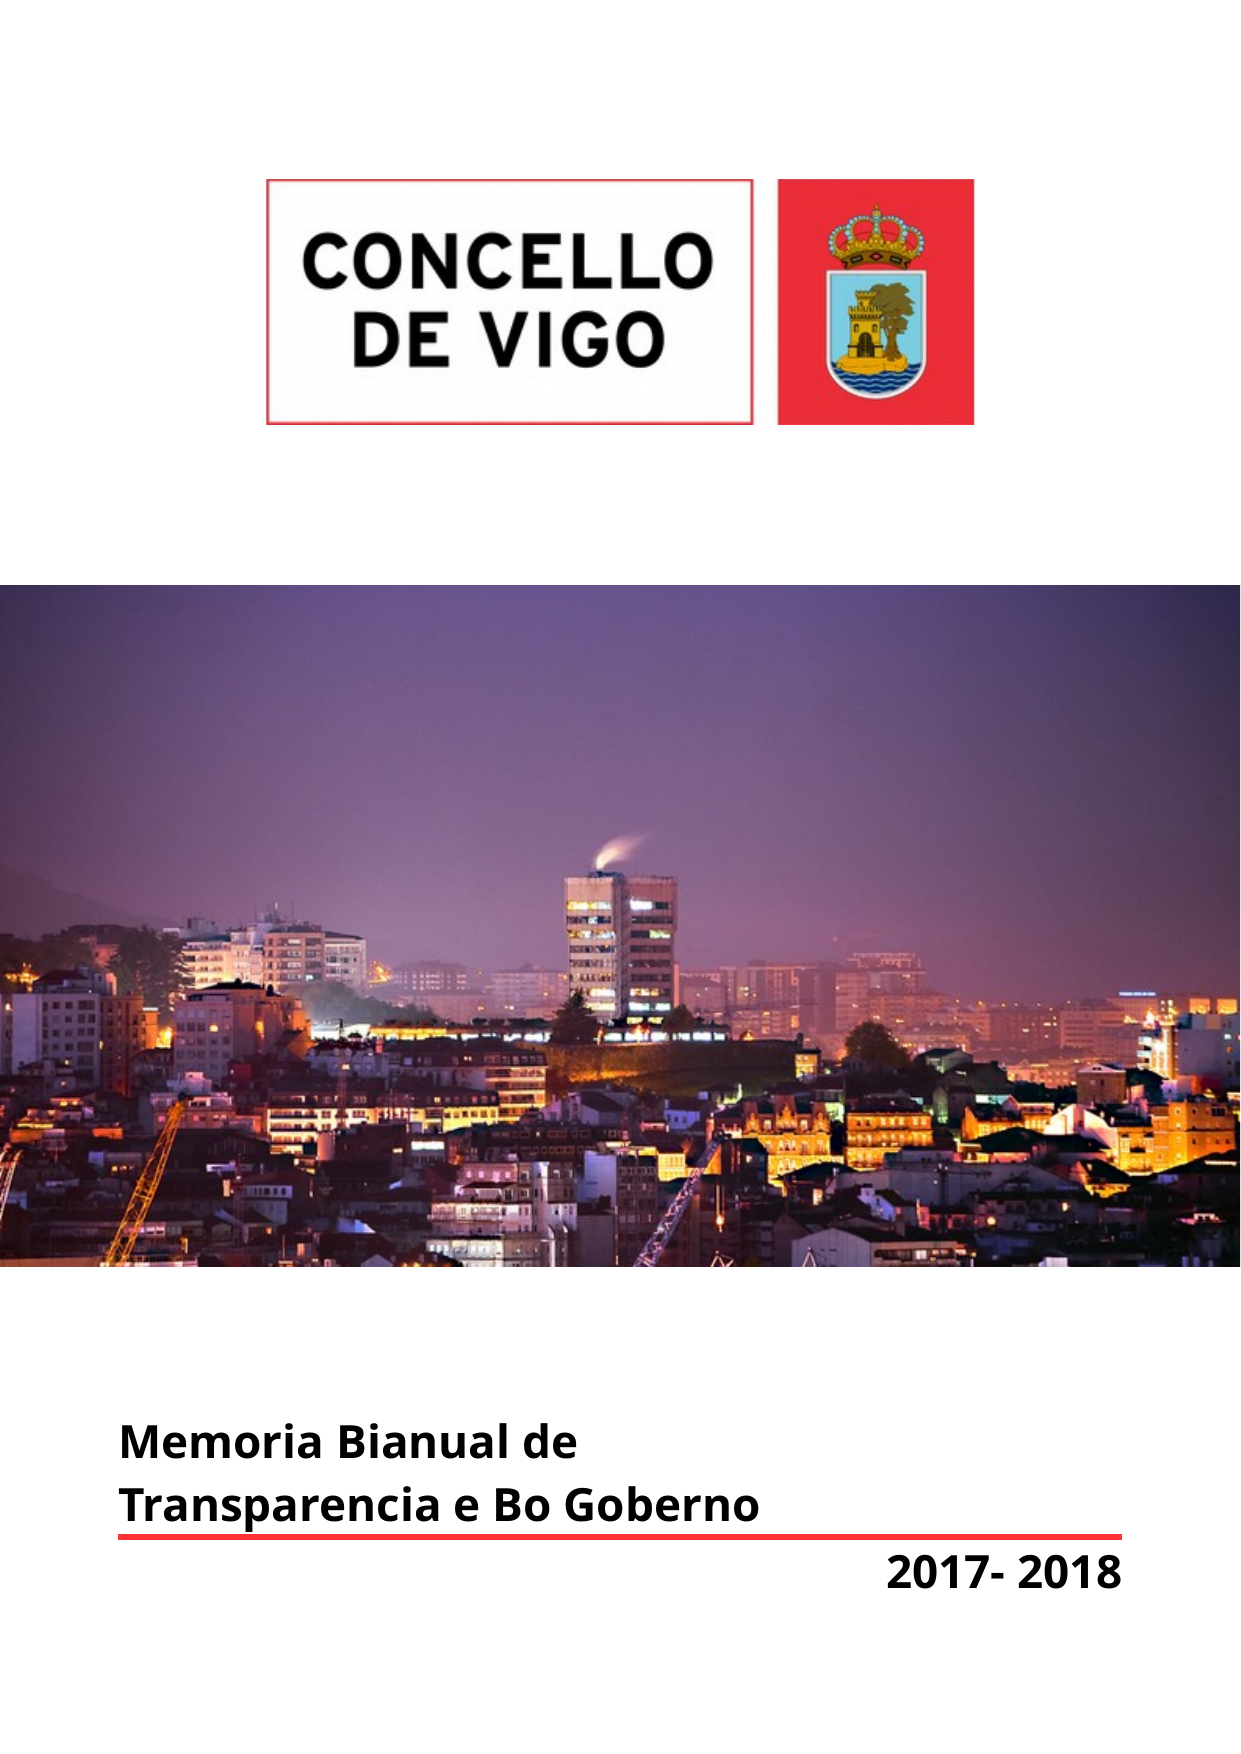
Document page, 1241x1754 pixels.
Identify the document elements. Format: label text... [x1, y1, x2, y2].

picture [0, 585, 1241, 1267]
picture [265, 179, 975, 425]
subtitle Transparencia e Bo Goberno [118, 1472, 1122, 1534]
subtitle Memoria Bianual de [118, 1410, 1063, 1472]
subtitle 2017- 2018 [118, 1540, 1122, 1602]
